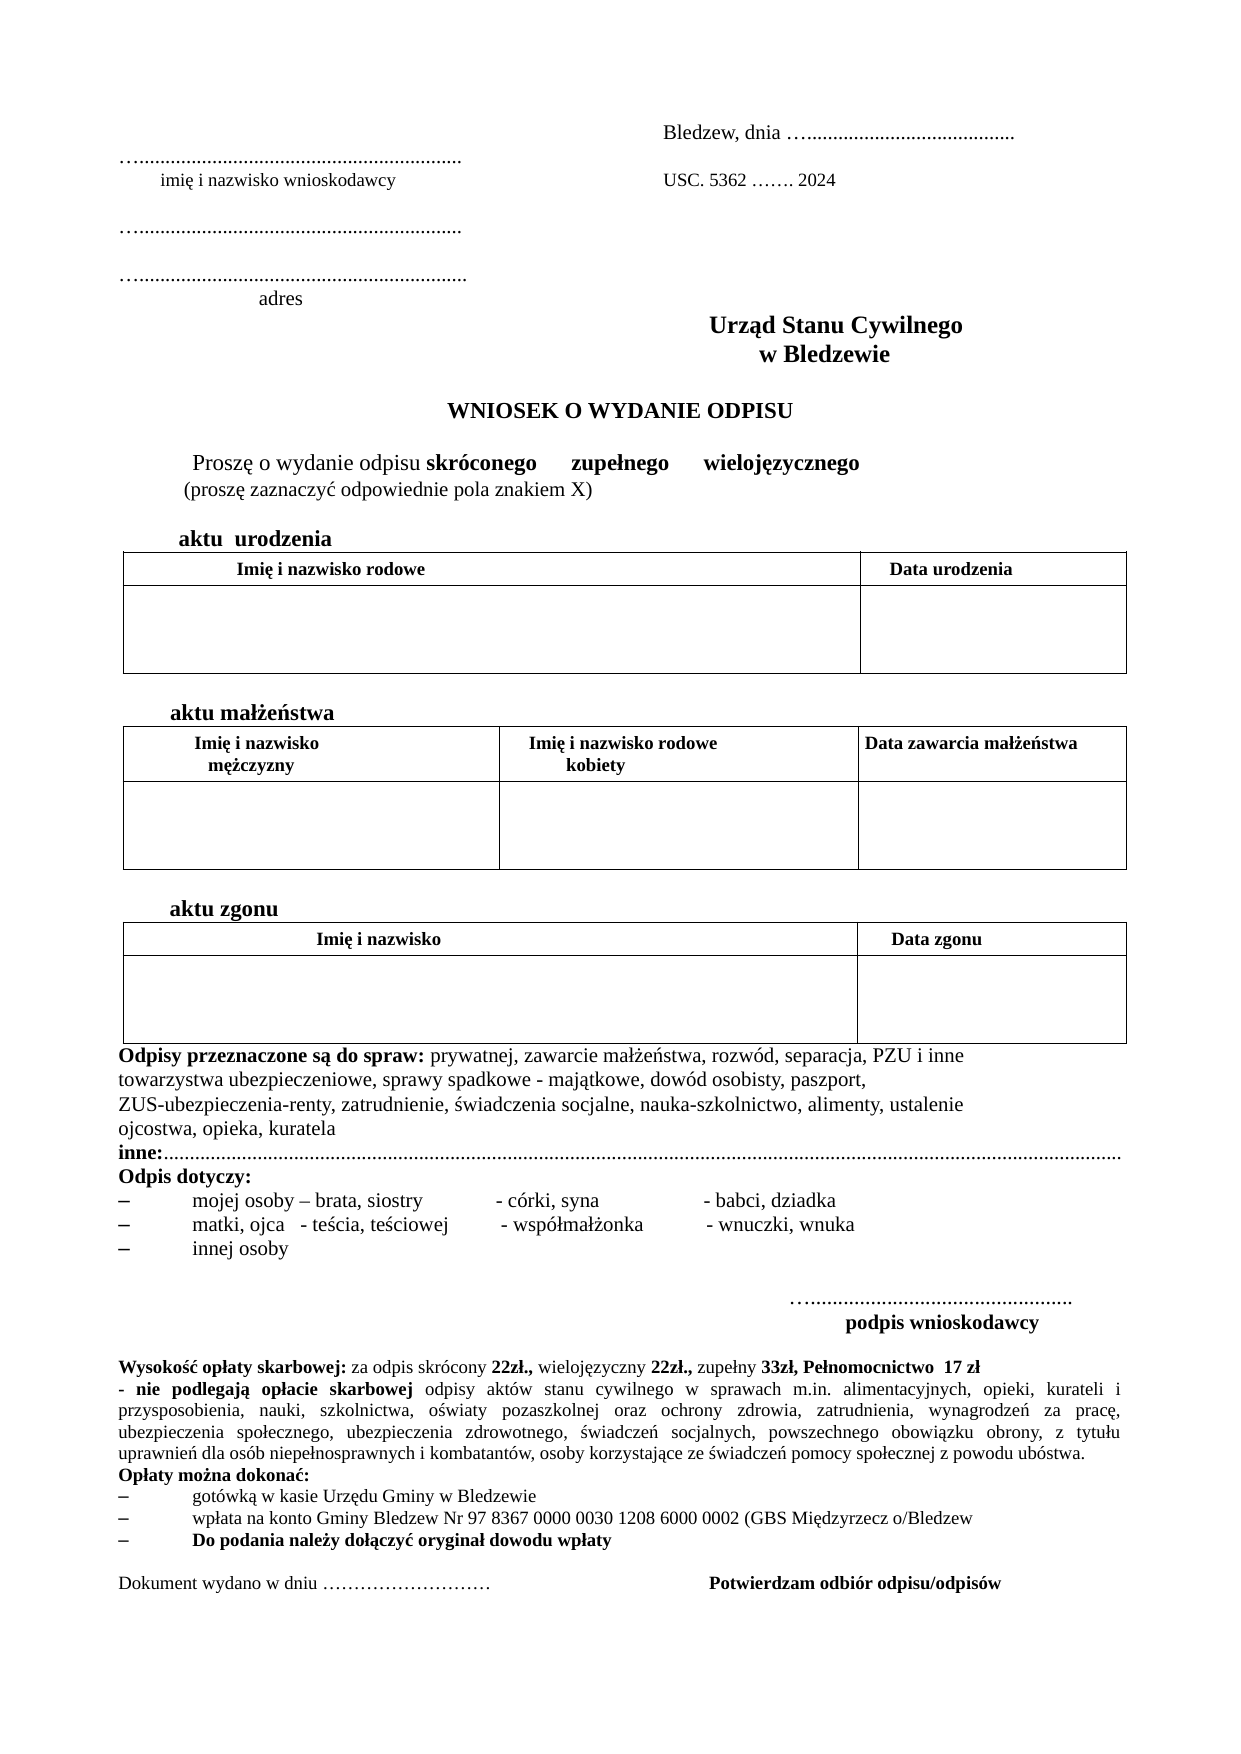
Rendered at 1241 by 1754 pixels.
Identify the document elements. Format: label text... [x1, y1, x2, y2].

table_cell [861, 586, 1126, 672]
table_cell [124, 782, 499, 868]
list wpłata na konto Gminy Bledzew Nr 97 8367 0000 0030 1208 6000 0002 (GBS Międzyrzecz o/Bledzew [118, 1507, 1122, 1528]
text podpis wnioskodawcy [118, 1309, 1122, 1334]
text ….............................................................. [118, 214, 1122, 238]
table_cell [858, 956, 1126, 1043]
list innej osoby [118, 1236, 1122, 1260]
text Urząd Stanu Cywilnego [118, 310, 1122, 339]
text ojcostwa, opieka, kuratela [118, 1116, 1122, 1139]
text Proszę o wydanie odpisu skróconego zupełnego wielojęzycznego [118, 449, 1122, 476]
list mojej osoby – brata, siostry - córki, syna - babci, dziadka [118, 1188, 1122, 1212]
text inne:........................................................................................................................................................................................ [118, 1139, 1122, 1164]
table_header Imię i nazwisko [124, 923, 857, 955]
table_cell [124, 956, 857, 1043]
text Bledzew, dnia …........................................ [118, 118, 1122, 144]
text Wysokość opłaty skarbowej: za odpis skrócony 22zł., wielojęzyczny 22zł., zupełny 33zł, Pełnomocnictwo 17 zł [118, 1356, 1122, 1377]
list gotówką w kasie Urzędu Gminy w Bledzewie [118, 1485, 1122, 1507]
text w Bledzewie [118, 339, 1122, 368]
text aktu zgonu [118, 895, 1122, 922]
text - nie podlegają opłacie skarbowej odpisy aktów stanu cywilnego w sprawach m.in. alimentacyjnych, opieki, kurateli i przysposobienia, nauki, szkolnictwa, oświaty pozaszkolnej oraz ochrony zdrowia, zatrudnienia, wynagrodzeń za pracę, ubezpieczenia społecznego, ubezpieczenia zdrowotnego, świadczeń socjalnych, powszechnego obowiązku obrony, z tytułu uprawnień dla osób niepełnosprawnych i kombatantów, osoby korzystające ze świadczeń pomocy społecznej z powodu ubóstwa. [118, 1377, 1122, 1464]
table_header Data zgonu [858, 923, 1126, 955]
list matki, ojca - teścia, teściowej - współmałżonka - wnuczki, wnuka [118, 1212, 1122, 1236]
table_cell [500, 782, 858, 868]
text aktu małżeństwa [118, 699, 1122, 726]
table_header Imię i nazwisko rodowe [124, 553, 860, 585]
table_header Data zawarcia małżeństwa [859, 727, 1126, 781]
text towarzystwa ubezpieczeniowe, sprawy spadkowe - majątkowe, dowód osobisty, paszport, [118, 1067, 1122, 1091]
table_cell [124, 586, 860, 672]
text ….............................................................. [118, 144, 1122, 168]
table_cell [859, 782, 1126, 868]
text Odpis dotyczy: [118, 1164, 1122, 1188]
text …............................................................... [118, 262, 1122, 286]
text imię i nazwisko wnioskodawcy USC. 5362 ……. 2024 [118, 168, 1122, 190]
text Odpisy przeznaczone są do spraw: prywatnej, zawarcie małżeństwa, rozwód, separacja, PZU i inne [118, 1043, 1122, 1067]
text (proszę zaznaczyć odpowiednie pola znakiem X) [118, 476, 1122, 501]
text ZUS-ubezpieczenia-renty, zatrudnienie, świadczenia socjalne, nauka-szkolnictwo, alimenty, ustalenie [118, 1091, 1122, 1116]
list Do podania należy dołączyć oryginał dowodu wpłaty [118, 1528, 1122, 1550]
table_header Data urodzenia [861, 553, 1126, 585]
text WNIOSEK O WYDANIE ODPISU [118, 397, 1122, 423]
text …................................................ [118, 1284, 1122, 1309]
text adres [118, 286, 1122, 310]
table_header Imię i nazwisko rodowe kobiety [500, 727, 858, 781]
text Opłaty można dokonać: [118, 1464, 1122, 1485]
text Dokument wydano w dniu ……………………… Potwierdzam odbiór odpisu/odpisów [118, 1572, 1122, 1593]
table_header Imię i nazwisko mężczyzny [124, 727, 499, 781]
text aktu urodzenia [118, 525, 1122, 551]
